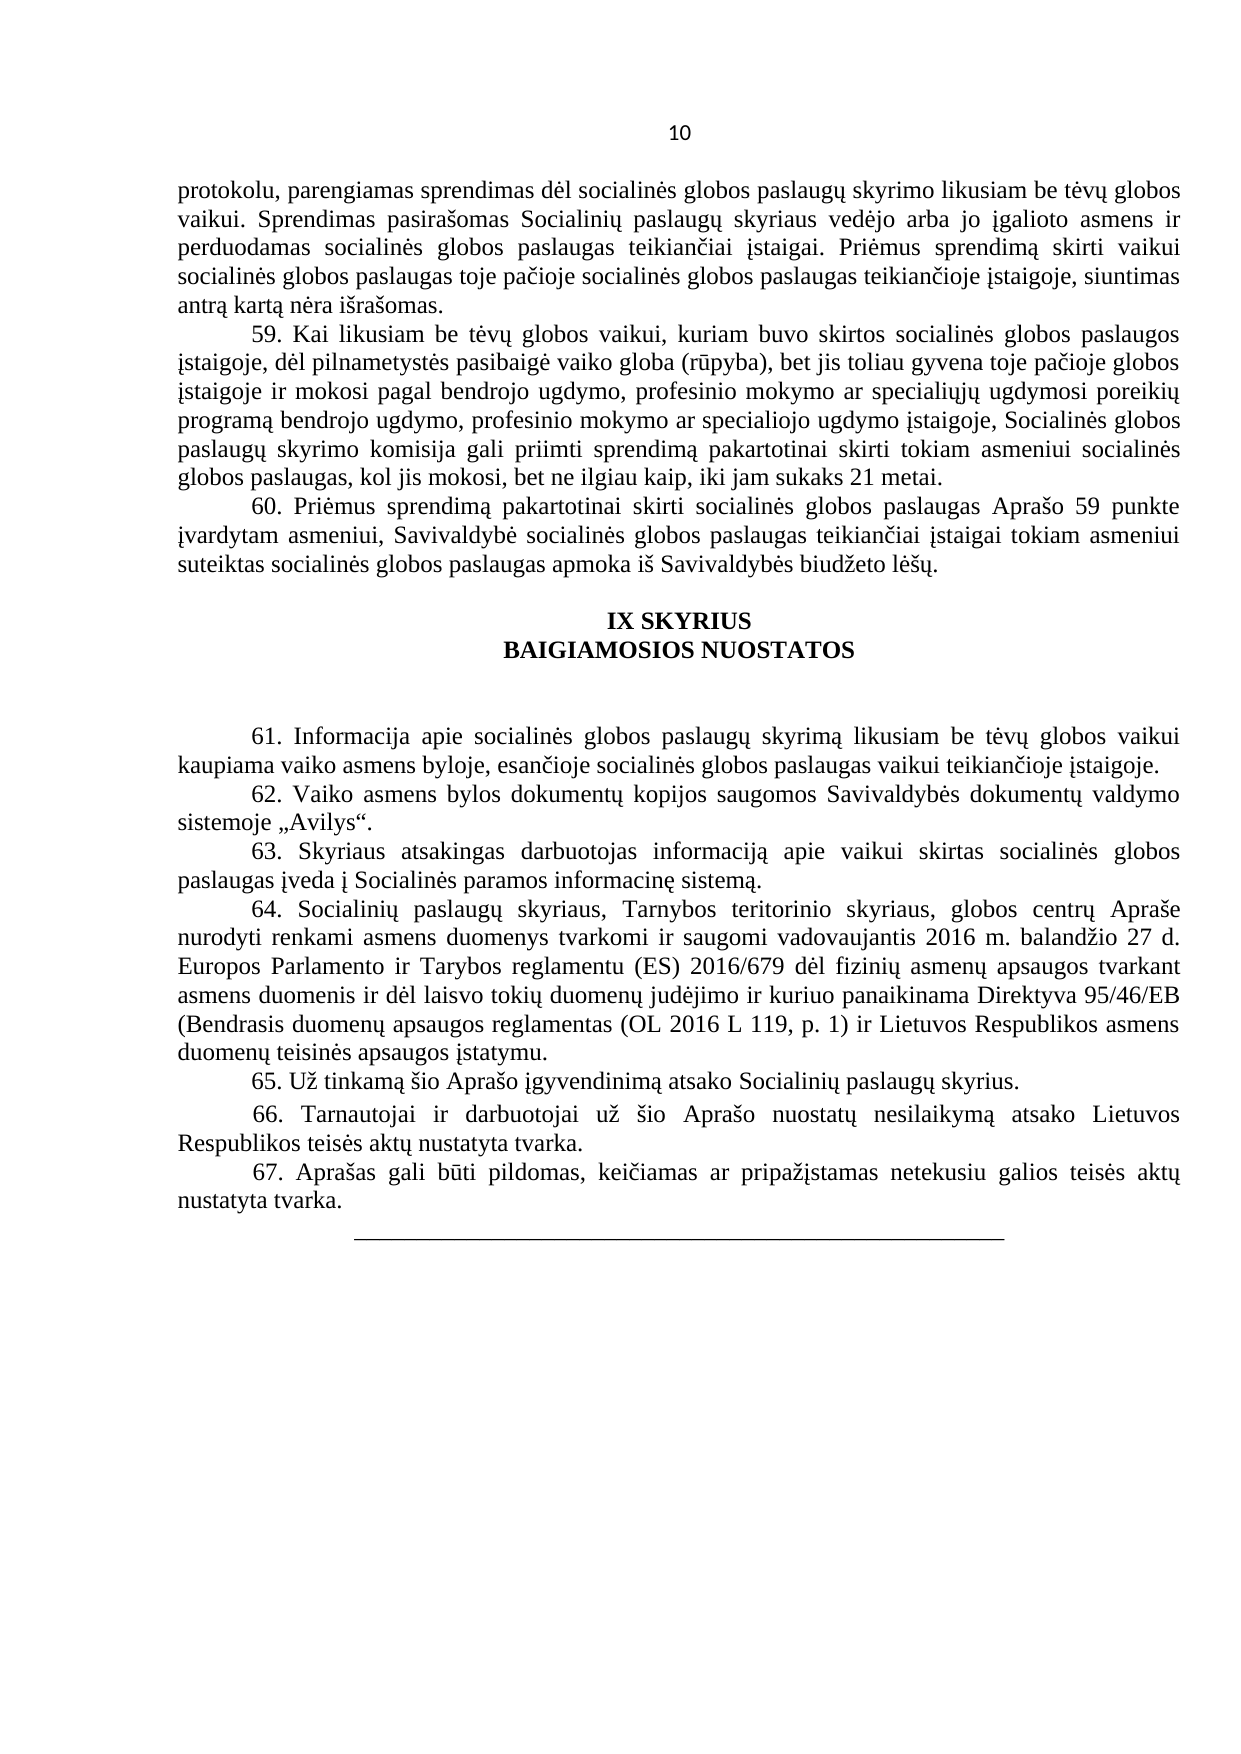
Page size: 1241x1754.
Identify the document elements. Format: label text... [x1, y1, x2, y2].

text IX SKYRIUS [177, 606, 1181, 635]
text 59. Kai likusiam be tėvų globos vaikui, kuriam buvo skirtos socialinės globos paslaugos įstaigoje, dėl pilnametystės pasibaigė vaiko globa (rūpyba), bet jis toliau gyvena toje pačioje globos įstaigoje ir mokosi pagal bendrojo ugdymo, profesinio mokymo ar specialiųjų ugdymosi poreikių programą bendrojo ugdymo, profesinio mokymo ar specialiojo ugdymo įstaigoje, Socialinės globos paslaugų skyrimo komisija gali priimti sprendimą pakartotinai skirti tokiam asmeniui socialinės globos paslaugas, kol jis mokosi, bet ne ilgiau kaip, iki jam sukaks 21 metai. [177, 319, 1181, 491]
text protokolu, parengiamas sprendimas dėl socialinės globos paslaugų skyrimo likusiam be tėvų globos vaikui. Sprendimas pasirašomas Socialinių paslaugų skyriaus vedėjo arba jo įgalioto asmens ir perduodamas socialinės globos paslaugas teikiančiai įstaigai. Priėmus sprendimą skirti vaikui socialinės globos paslaugas toje pačioje socialinės globos paslaugas teikiančioje įstaigoje, siuntimas antrą kartą nėra išrašomas. [177, 175, 1181, 319]
text 67. Aprašas gali būti pildomas, keičiamas ar pripažįstamas netekusiu galios teisės aktų nustatyta tvarka. [177, 1157, 1181, 1214]
text 61. Informacija apie socialinės globos paslaugų skyrimą likusiam be tėvų globos vaikui kaupiama vaiko asmens byloje, esančioje socialinės globos paslaugas vaikui teikiančioje įstaigoje. [177, 721, 1181, 779]
text 65. Už tinkamą šio Aprašo įgyvendinimą atsako Socialinių paslaugų skyrius. [177, 1066, 1181, 1095]
text 63. Skyriaus atsakingas darbuotojas informaciją apie vaikui skirtas socialinės globos paslaugas įveda į Socialinės paramos informacinę sistemą. [177, 836, 1181, 894]
text 64. Socialinių paslaugų skyriaus, Tarnybos teritorinio skyriaus, globos centrų Apraše nurodyti renkami asmens duomenys tvarkomi ir saugomi vadovaujantis 2016 m. balandžio 27 d. Europos Parlamento ir Tarybos reglamentu (ES) 2016/679 dėl fizinių asmenų apsaugos tvarkant asmens duomenis ir dėl laisvo tokių duomenų judėjimo ir kuriuo panaikinama Direktyva 95/46/EB (Bendrasis duomenų apsaugos reglamentas (OL 2016 L 119, p. 1) ir Lietuvos Respublikos asmens duomenų teisinės apsaugos įstatymu. [177, 894, 1181, 1066]
text ____________________________________________________ [177, 1214, 1181, 1243]
text 66. Tarnautojai ir darbuotojai už šio Aprašo nuostatų nesilaikymą atsako Lietuvos Respublikos teisės aktų nustatyta tvarka. [177, 1099, 1181, 1157]
text BAIGIAMOSIOS NUOSTATOS [177, 635, 1181, 664]
text 62. Vaiko asmens bylos dokumentų kopijos saugomos Savivaldybės dokumentų valdymo sistemoje „Avilys“. [177, 779, 1181, 836]
text 60. Priėmus sprendimą pakartotinai skirti socialinės globos paslaugas Aprašo 59 punkte įvardytam asmeniui, Savivaldybė socialinės globos paslaugas teikiančiai įstaigai tokiam asmeniui suteiktas socialinės globos paslaugas apmoka iš Savivaldybės biudžeto lėšų. [177, 491, 1181, 577]
